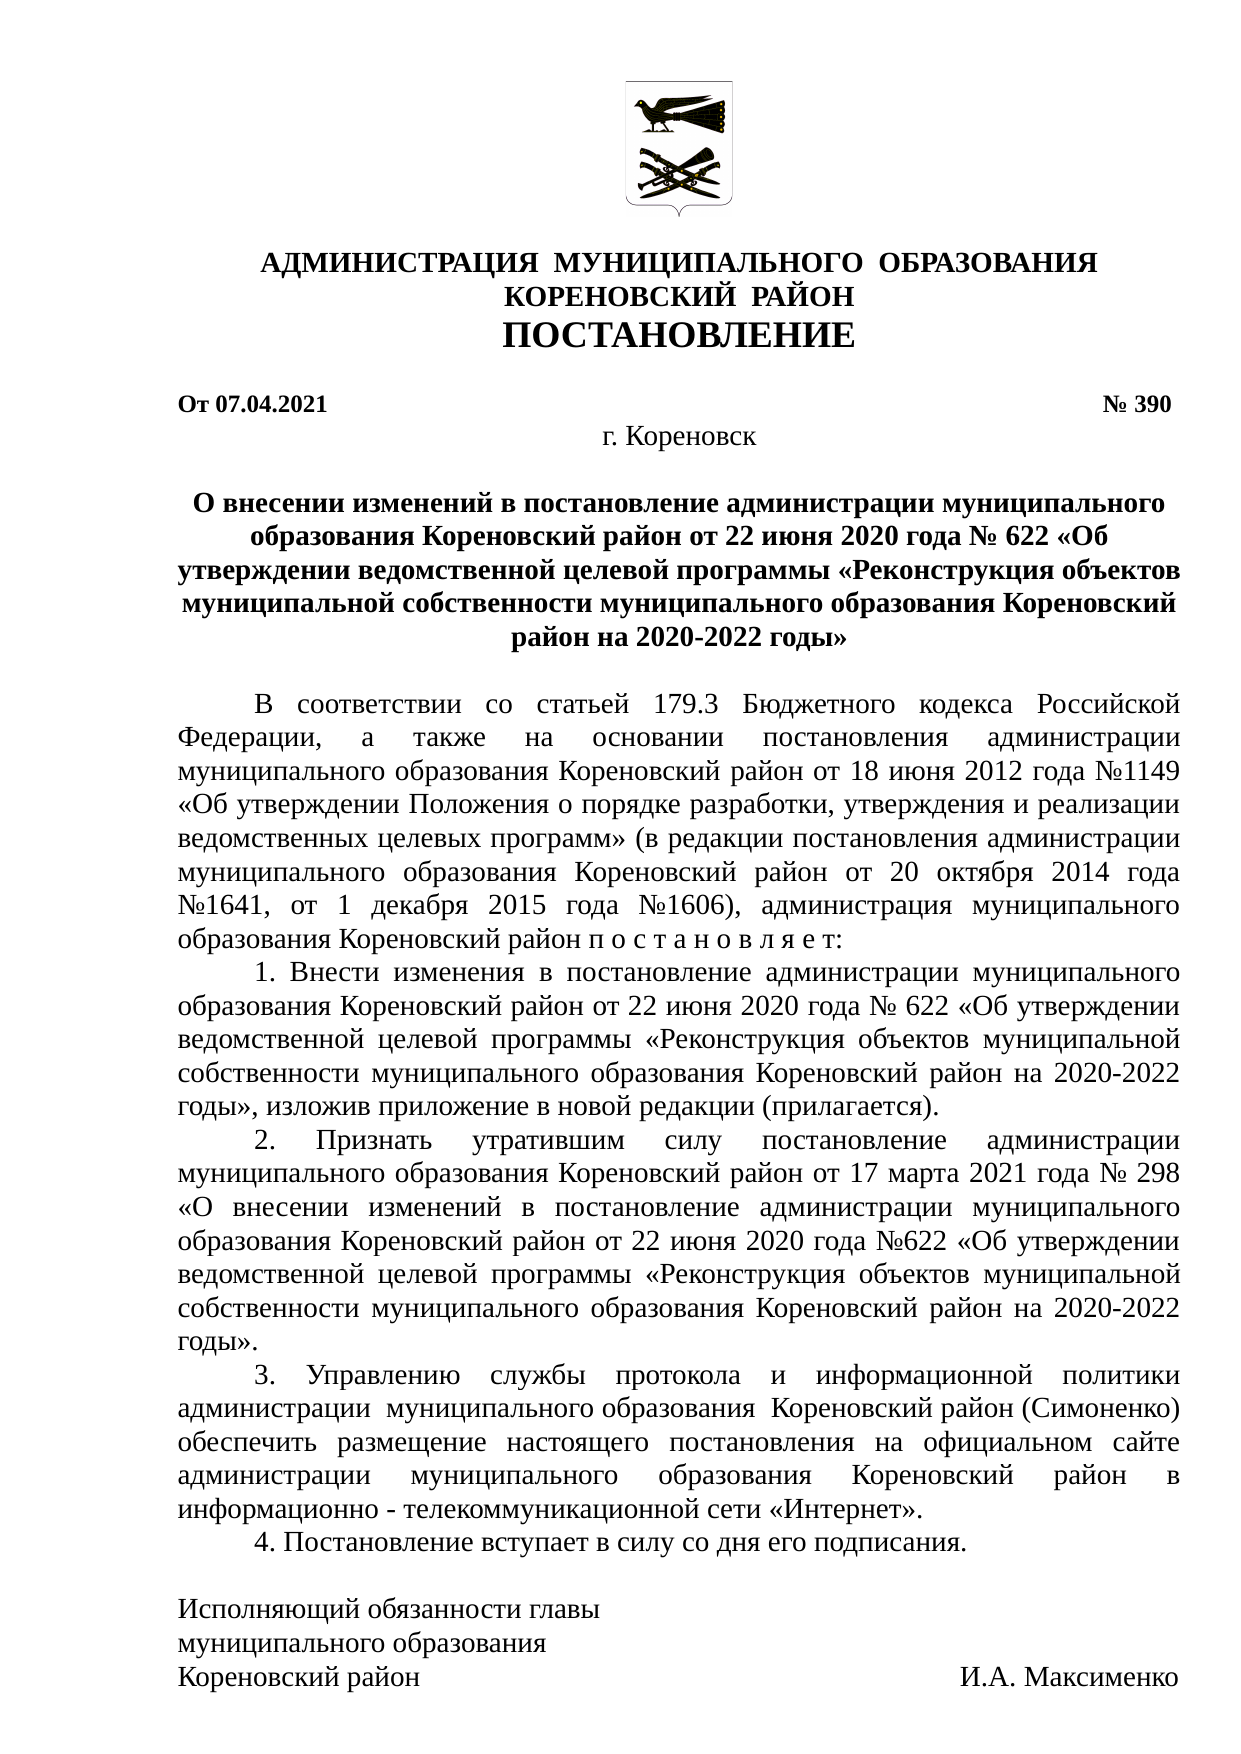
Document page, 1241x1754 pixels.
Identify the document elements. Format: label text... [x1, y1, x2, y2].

text Кореновский район И.А. Максименко [177, 1659, 1181, 1692]
subtitle АДМИНИСТРАЦИЯ МУНИЦИПАЛЬНОГО ОБРАЗОВАНИЯ [177, 245, 1181, 279]
text 1. Внести изменения в постановление администрации муниципального образования Кореновский район от 22 июня 2020 года № 622 «Об утверждении ведомственной целевой программы «Реконструкция объектов муниципальной собственности муниципального образования Кореновский район на 2020-2022 годы», изложив приложение в новой редакции (прилагается). [177, 954, 1181, 1122]
text 4. Постановление вступает в силу со дня его подписания. [177, 1524, 1181, 1558]
text О внесении изменений в постановление администрации муниципального образования Кореновский район от 22 июня 2020 года № 622 «Об утверждении ведомственной целевой программы «Реконструкция объектов муниципальной собственности муниципального образования Кореновский район на 2020-2022 годы» [177, 485, 1181, 652]
text От 07.04.2021 № 390 [177, 389, 1181, 418]
text 2. Признать утратившим силу постановление администрации муниципального образования Кореновский район от 17 марта 2021 года № 298 «О внесении изменений в постановление администрации муниципального образования Кореновский район от 22 июня 2020 года №622 «Об утверждении ведомственной целевой программы «Реконструкция объектов муниципальной собственности муниципального образования Кореновский район на 2020-2022 годы». [177, 1122, 1181, 1357]
picture [625, 81, 733, 217]
text г. Кореновск [177, 418, 1181, 451]
subtitle КОРЕНОВСКИЙ РАЙОН [177, 279, 1181, 312]
text Исполняющий обязанности главы [177, 1592, 1181, 1625]
subtitle ПОСТАНОВЛЕНИЕ [177, 312, 1181, 355]
text муниципального образования [177, 1625, 1181, 1659]
text В соответствии со статьей 179.3 Бюджетного кодекса Российской Федерации, а также на основании постановления администрации муниципального образования Кореновский район от 18 июня 2012 года №1149 «Об утверждении Положения о порядке разработки, утверждения и реализации ведомственных целевых программ» (в редакции постановления администрации муниципального образования Кореновский район от 20 октября 2014 года №1641, от 1 декабря 2015 года №1606), администрация муниципального образования Кореновский район п о с т а н о в л я е т: [177, 686, 1181, 954]
text 3. Управлению службы протокола и информационной политики администрации муниципального образования Кореновский район (Симоненко) обеспечить размещение настоящего постановления на официальном сайте администрации муниципального образования Кореновский район в информационно - телекоммуникационной сети «Интернет». [177, 1357, 1181, 1524]
